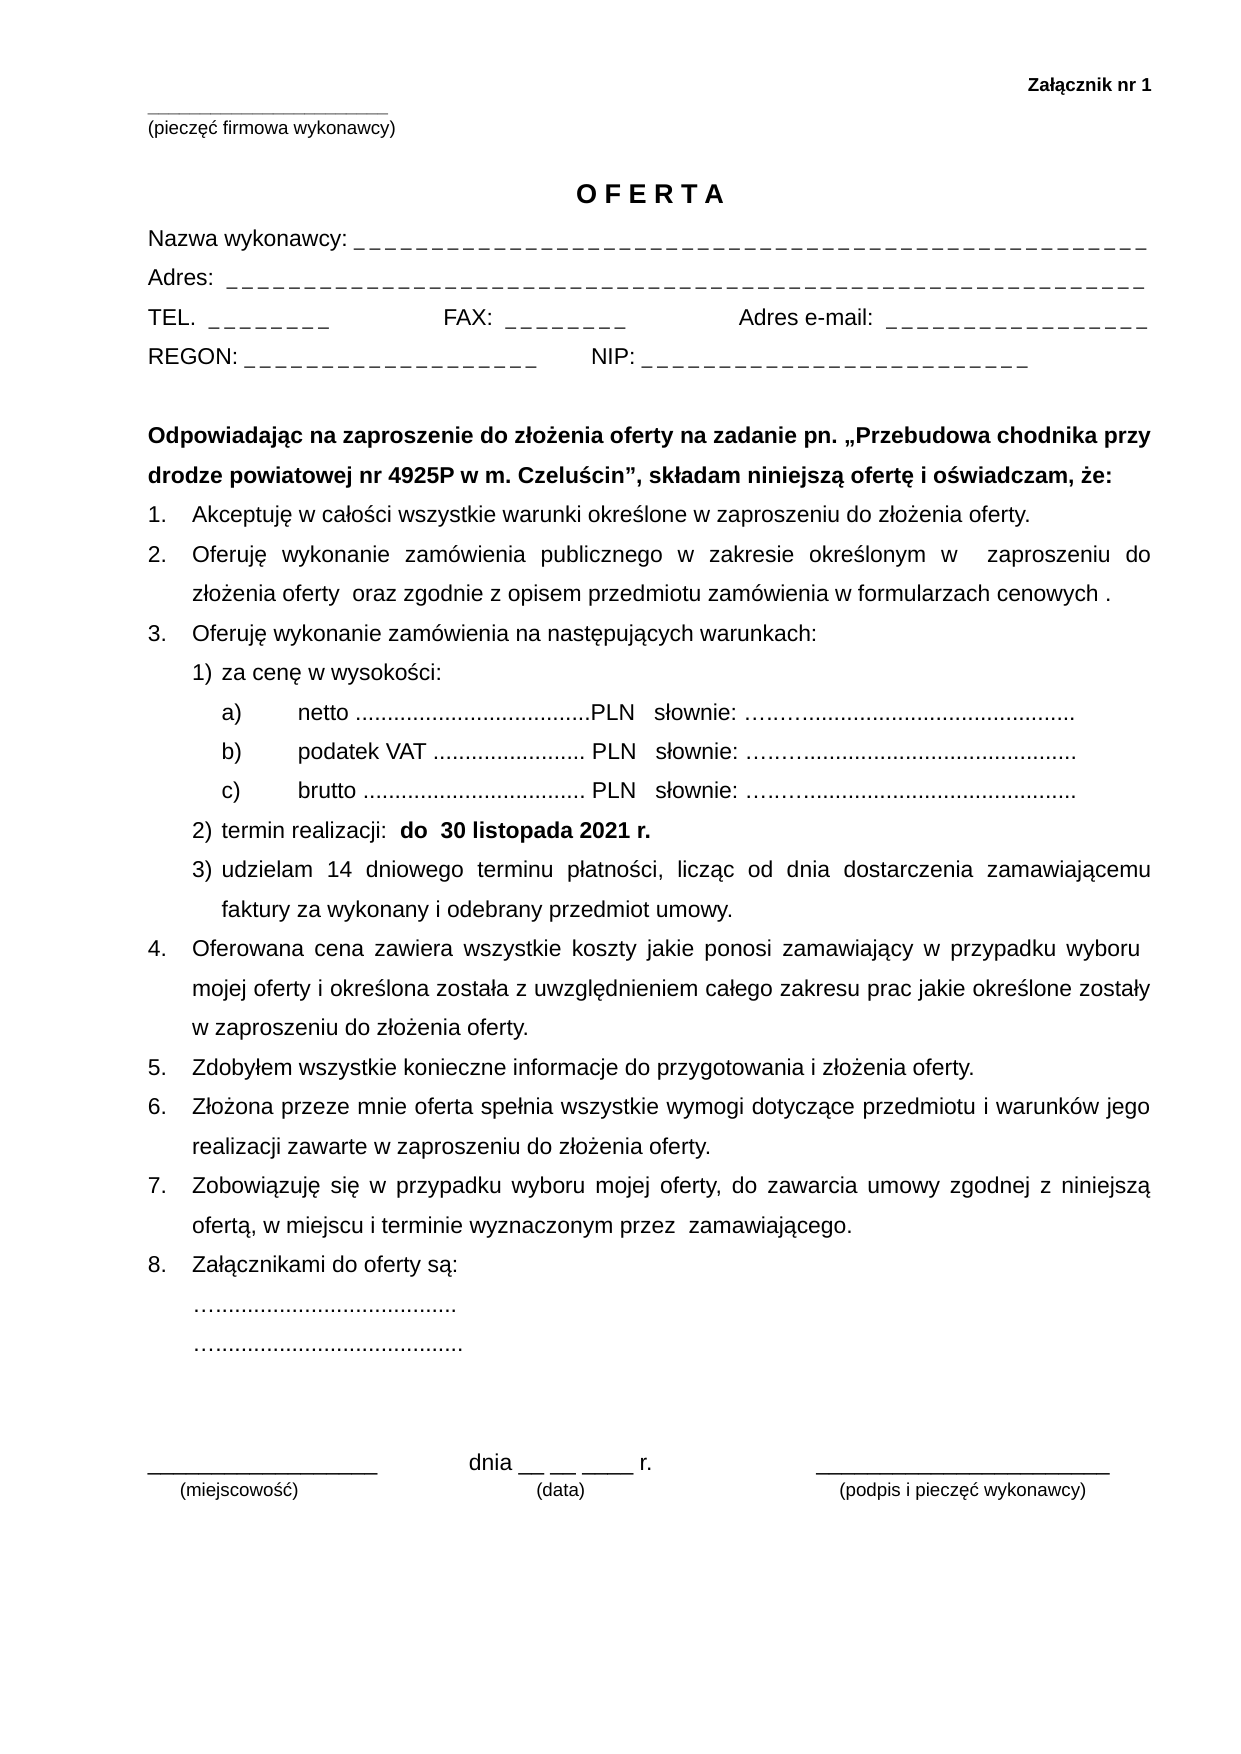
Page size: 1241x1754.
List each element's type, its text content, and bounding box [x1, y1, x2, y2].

list Załącznikami do oferty są: [148, 1251, 1152, 1278]
text __________________ dnia __ __ ____ r. _______________________ [148, 1449, 1152, 1475]
list termin realizacji: do 30 listopada 2021 r. [192, 817, 1152, 843]
text TEL. _ _ _ _ _ _ _ _ FAX: _ _ _ _ _ _ _ _ Adres e-mail: _ _ _ _ _ _ _ _ _ _ _ _ _ _ _ _ _ [148, 304, 1152, 330]
list brutto ................................... PLN słownie: …..…........................................... [221, 777, 1152, 804]
list podatek VAT ........................ PLN słownie: …..…........................................... [221, 738, 1152, 764]
text Odpowiadając na zaproszenie do złożenia oferty na zadanie pn. „Przebudowa chodnika przy drodze powiatowej nr 4925P w m. Czeluścin”, składam niniejszą ofertę i oświadczam, że: [148, 422, 1152, 488]
text …....................................... [148, 1330, 1152, 1357]
text (miejscowość) (data) (podpis i pieczęć wykonawcy) [148, 1475, 1152, 1501]
list Zdobyłem wszystkie konieczne informacje do przygotowania i złożenia oferty. [148, 1054, 1152, 1080]
list Akceptuję w całości wszystkie warunki określone w zaproszeniu do złożenia oferty. [148, 501, 1152, 527]
text Załącznik nr 1 [148, 74, 1152, 95]
text _______________________ [148, 95, 1152, 117]
text …...................................... [148, 1291, 1152, 1317]
text Adres: _ _ _ _ _ _ _ _ _ _ _ _ _ _ _ _ _ _ _ _ _ _ _ _ _ _ _ _ _ _ _ _ _ _ _ _ _ _ _ _ _ _ _ _ _ _ _ _ _ _ _ _ _ _ _ _ _ _ _ [148, 264, 1152, 291]
text Nazwa wykonawcy: _ _ _ _ _ _ _ _ _ _ _ _ _ _ _ _ _ _ _ _ _ _ _ _ _ _ _ _ _ _ _ _ _ _ _ _ _ _ _ _ _ _ _ _ _ _ _ _ _ _ _ [148, 225, 1152, 251]
list Złożona przeze mnie oferta spełnia wszystkie wymogi dotyczące przedmiotu i warunków jego realizacji zawarte w zaproszeniu do złożenia oferty. [148, 1093, 1152, 1159]
list Oferowana cena zawiera wszystkie koszty jakie ponosi zamawiający w przypadku wyboru mojej oferty i określona została z uwzględnieniem całego zakresu prac jakie określone zostały w zaproszeniu do złożenia oferty. [148, 935, 1152, 1041]
list Oferuję wykonanie zamówienia na następujących warunkach: [148, 619, 1152, 646]
list Oferuję wykonanie zamówienia publicznego w zakresie określonym w zaproszeniu do złożenia oferty oraz zgodnie z opisem przedmiotu zamówienia w formularzach cenowych . [148, 541, 1152, 606]
list za cenę w wysokości: [192, 659, 1152, 685]
text REGON: _ _ _ _ _ _ _ _ _ _ _ _ _ _ _ _ _ _ _ NIP: _ _ _ _ _ _ _ _ _ _ _ _ _ _ _ _ _ _ _ _ _ _ _ _ _ [148, 343, 1152, 369]
list udzielam 14 dniowego terminu płatności, licząc od dnia dostarczenia zamawiającemu faktury za wykonany i odebrany przedmiot umowy. [192, 856, 1152, 922]
text O F E R T A [148, 178, 1152, 209]
list netto .....................................PLN słownie: …..…........................................... [221, 698, 1152, 725]
text (pieczęć firmowa wykonawcy) [148, 117, 1152, 138]
list Zobowiązuję się w przypadku wyboru mojej oferty, do zawarcia umowy zgodnej z niniejszą ofertą, w miejscu i terminie wyznaczonym przez zamawiającego. [148, 1172, 1152, 1238]
